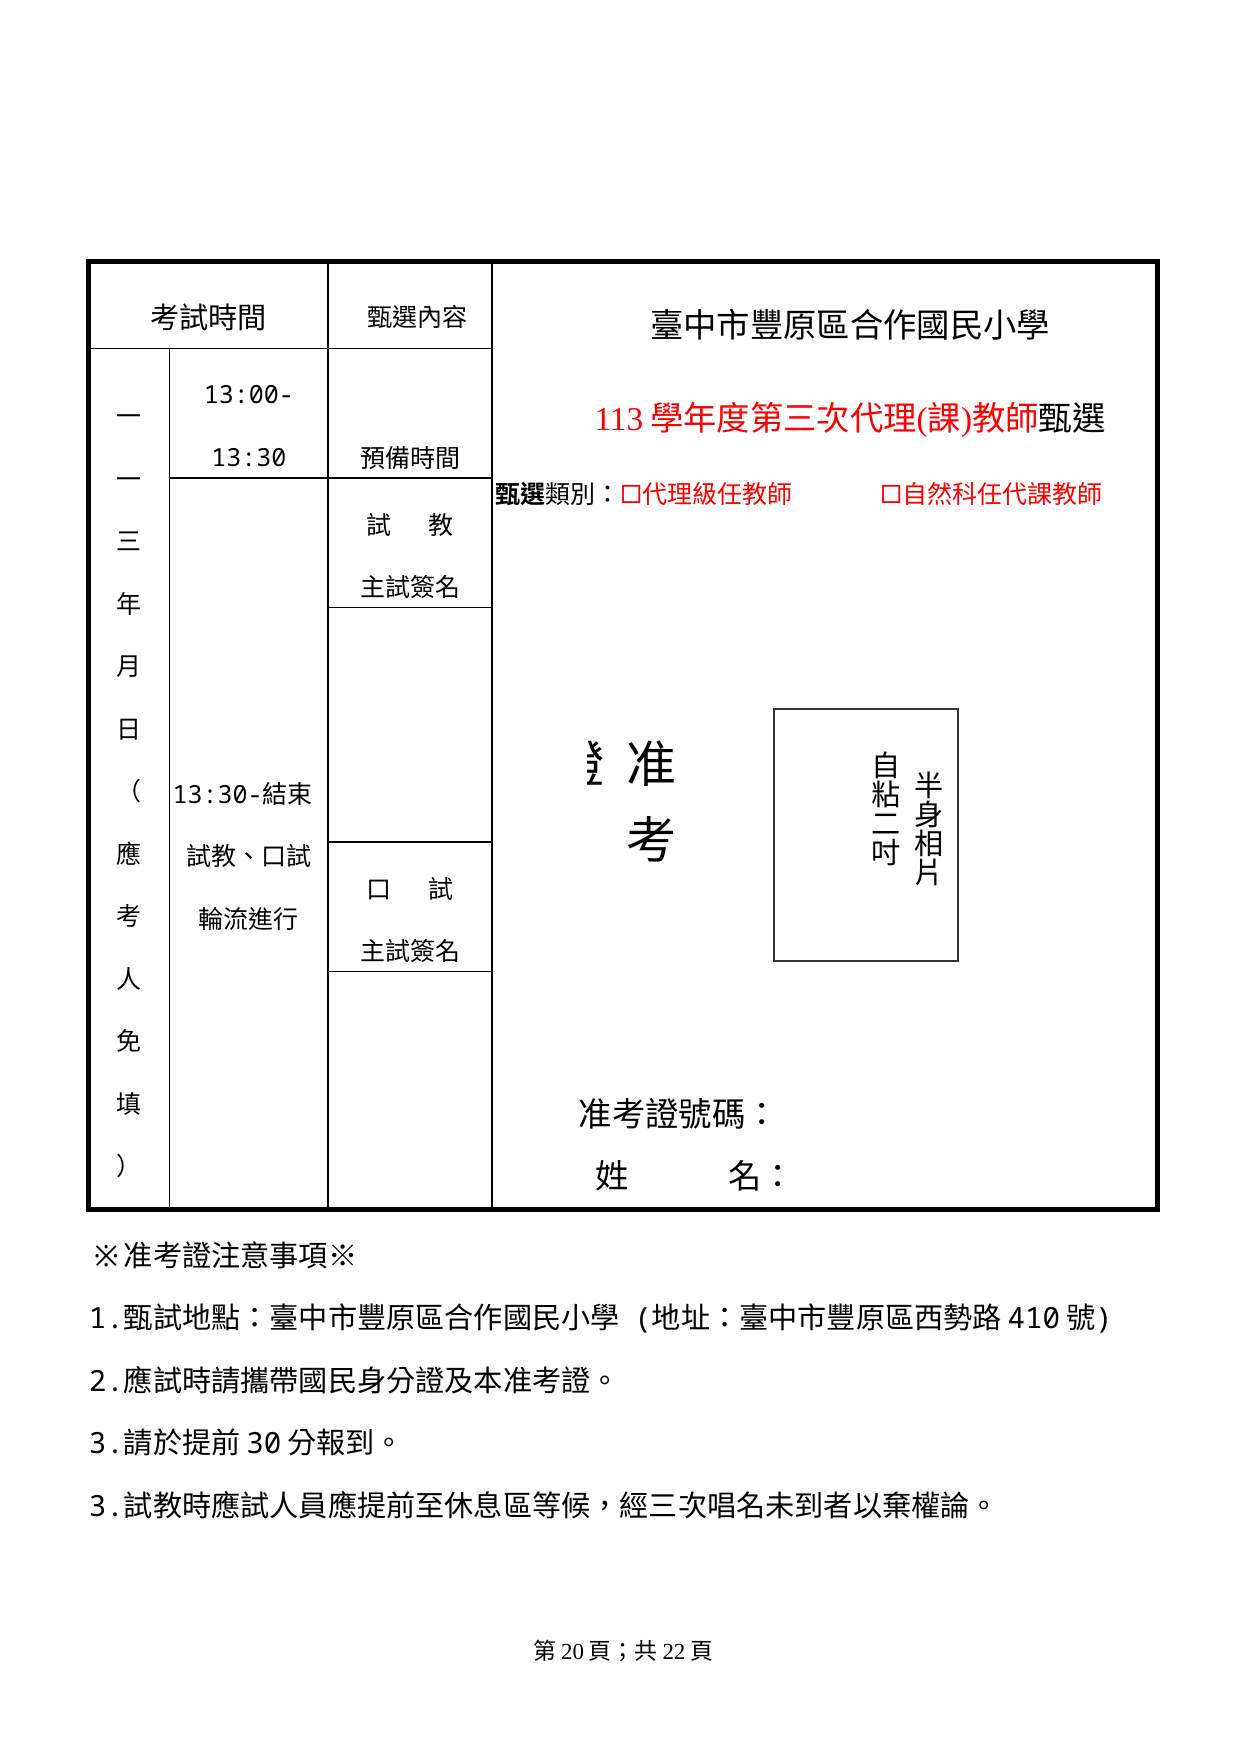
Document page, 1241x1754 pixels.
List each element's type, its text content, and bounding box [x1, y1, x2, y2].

text 2.應試時請攜帶國民身分證及本准考證。 [89, 1337, 1152, 1399]
table_cell 13:30-結束 試教、口試 輪流進行 [170, 479, 327, 1207]
table_header 臺中市豐原區合作國民小學 113學年度第三次代理(課)教師甄選 甄選類別：代理級任教師 自然科任代課教師 准考證號碼： 姓 名： [493, 264, 1155, 1207]
table_cell 13:00-13:30 [170, 349, 327, 477]
text ※准考證注意事項※ [89, 1212, 1152, 1274]
table_cell 口 試 主試簽名 [329, 843, 491, 971]
text 3.試教時應試人員應提前至休息區等候，經三次唱名未到者以棄權論。 [89, 1462, 1152, 1524]
table_header 考試時間 [91, 264, 327, 347]
table_cell [329, 972, 491, 1207]
table_header 甄選內容 [329, 264, 491, 347]
table_cell [329, 608, 491, 841]
table_cell 試 教 主試簽名 [329, 479, 491, 607]
text 1.甄試地點：臺中市豐原區合作國民小學 (地址：臺中市豐原區西勢路410號) [89, 1274, 1152, 1337]
table_cell 一一三年 月 日（應考人免填） [91, 349, 169, 1207]
text 3.請於提前30分報到。 [89, 1399, 1152, 1462]
table_cell 預備時間 [329, 349, 491, 477]
